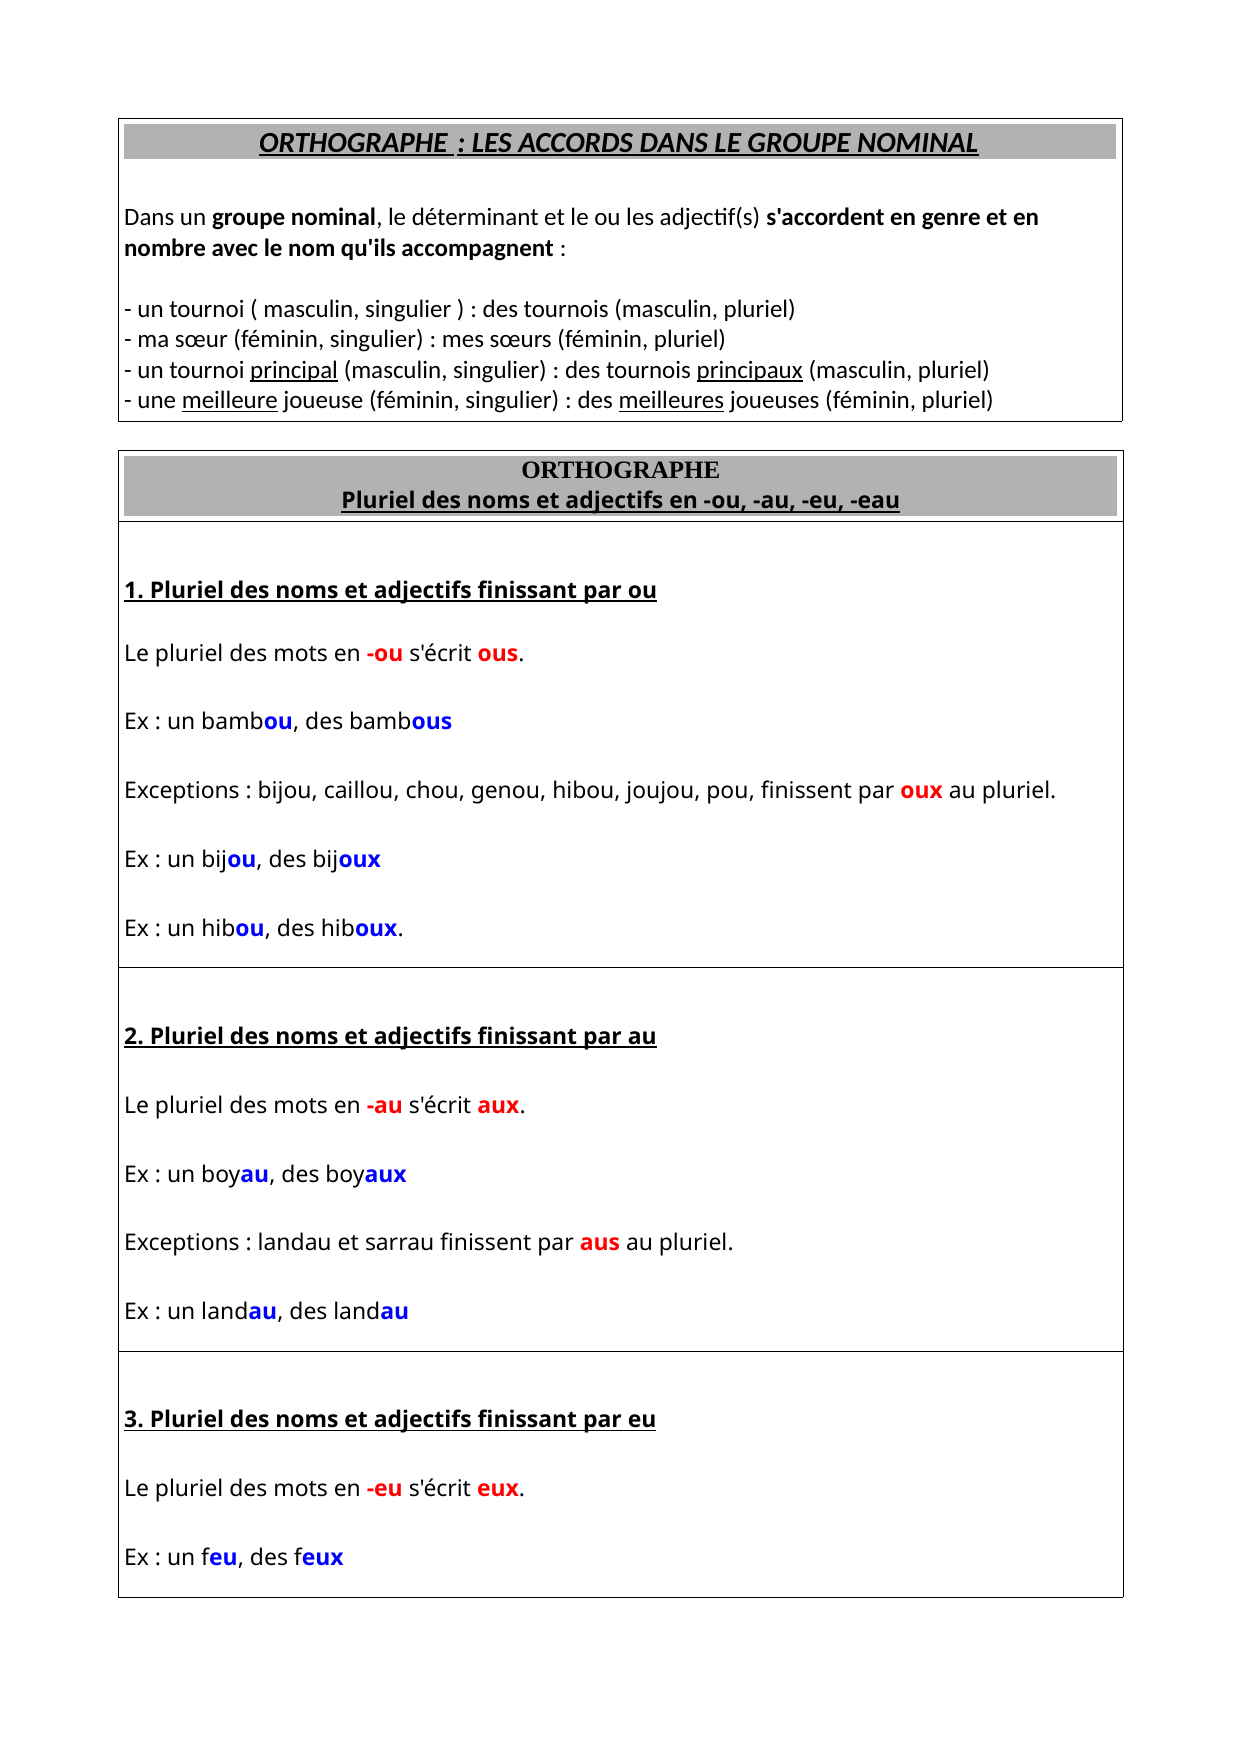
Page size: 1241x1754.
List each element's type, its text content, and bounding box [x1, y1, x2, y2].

table_cell 1. Pluriel des noms et adjectifs finissant par ou Le pluriel des mots en -ou s'écrit ous. Ex : un bambou, des bambous Exceptions : bijou, caillou, chou, genou, hibou, joujou, pou, finissent par oux au pluriel. Ex : un bijou, des bijoux Ex : un hibou, des hiboux. [119, 522, 1123, 967]
table_cell 3. Pluriel des noms et adjectifs finissant par eu Le pluriel des mots en -eu s'écrit eux. Ex : un feu, des feux [119, 1352, 1123, 1597]
table_header ORTHOGRAPHE Pluriel des noms et adjectifs en -ou, -au, -eu, -eau [119, 451, 1123, 521]
table_cell Dans un groupe nominal, le déterminant et le ou les adjectif(s) s'accordent en genre et en nombre avec le nom qu'ils accompagnent : - un tournoi ( masculin, singulier ) : des tournois (masculin, pluriel) - ma sœur (féminin, singulier) : mes sœurs (féminin, pluriel) - un tournoi principal (masculin, singulier) : des tournois principaux (masculin, pluriel) - une meilleure joueuse (féminin, singulier) : des meilleures joueuses (féminin, pluriel) [119, 165, 1122, 421]
table_header ORTHOGRAPHE : LES ACCORDS DANS LE GROUPE NOMINAL [119, 119, 1122, 165]
table_cell 2. Pluriel des noms et adjectifs finissant par au Le pluriel des mots en -au s'écrit aux. Ex : un boyau, des boyaux Exceptions : landau et sarrau finissent par aus au pluriel. Ex : un landau, des landau [119, 968, 1123, 1351]
